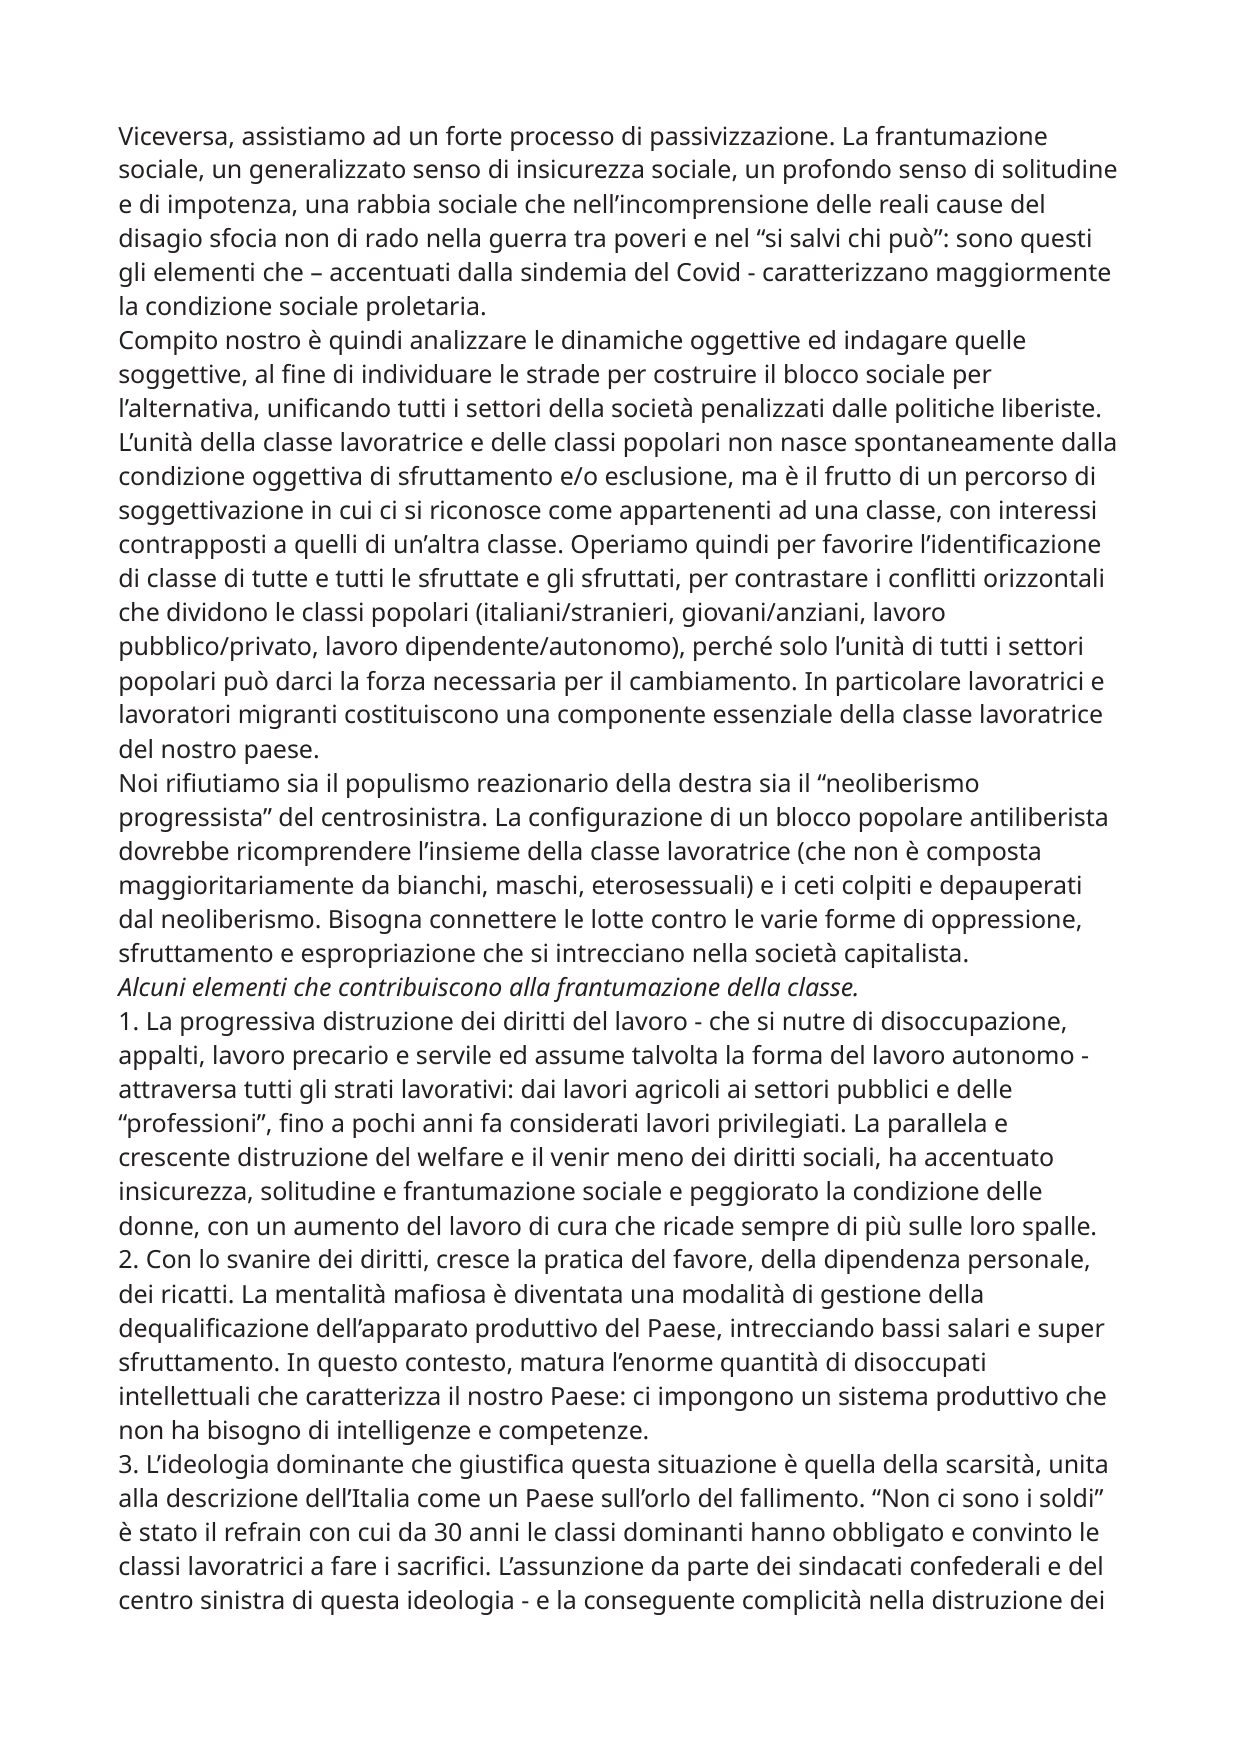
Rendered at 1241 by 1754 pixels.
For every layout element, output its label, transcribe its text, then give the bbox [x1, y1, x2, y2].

text Alcuni elementi che contribuiscono alla frantumazione della classe. [118, 970, 1122, 1004]
text Viceversa, assistiamo ad un forte processo di passivizzazione. La frantumazione sociale, un generalizzato senso di insicurezza sociale, un profondo senso di solitudine e di impotenza, una rabbia sociale che nell’incomprensione delle reali cause del disagio sfocia non di rado nella guerra tra poveri e nel “si salvi chi può”: sono questi gli elementi che – accentuati dalla sindemia del Covid - caratterizzano maggiormente la condizione sociale proletaria. [118, 118, 1122, 322]
text 2. Con lo svanire dei diritti, cresce la pratica del favore, della dipendenza personale, dei ricatti. La mentalità mafiosa è diventata una modalità di gestione della dequalificazione dell’apparato produttivo del Paese, intrecciando bassi salari e super sfruttamento. In questo contesto, matura l’enorme quantità di disoccupati intellettuali che caratterizza il nostro Paese: ci impongono un sistema produttivo che non ha bisogno di intelligenze e competenze. [118, 1242, 1122, 1447]
text Noi rifiutiamo sia il populismo reazionario della destra sia il “neoliberismo progressista” del centrosinistra. La configurazione di un blocco popolare antiliberista dovrebbe ricomprendere l’insieme della classe lavoratrice (che non è composta maggioritariamente da bianchi, maschi, eterosessuali) e i ceti colpiti e depauperati dal neoliberismo. Bisogna connettere le lotte contro le varie forme di oppressione, sfruttamento e espropriazione che si intrecciano nella società capitalista. [118, 765, 1122, 970]
text 1. La progressiva distruzione dei diritti del lavoro - che si nutre di disoccupazione, appalti, lavoro precario e servile ed assume talvolta la forma del lavoro autonomo - attraversa tutti gli strati lavorativi: dai lavori agricoli ai settori pubblici e delle “professioni”, fino a pochi anni fa considerati lavori privilegiati. La parallela e crescente distruzione del welfare e il venir meno dei diritti sociali, ha accentuato insicurezza, solitudine e frantumazione sociale e peggiorato la condizione delle donne, con un aumento del lavoro di cura che ricade sempre di più sulle loro spalle. [118, 1004, 1122, 1242]
text Compito nostro è quindi analizzare le dinamiche oggettive ed indagare quelle soggettive, al fine di individuare le strade per costruire il blocco sociale per l’alternativa, unificando tutti i settori della società penalizzati dalle politiche liberiste. L’unità della classe lavoratrice e delle classi popolari non nasce spontaneamente dalla condizione oggettiva di sfruttamento e/o esclusione, ma è il frutto di un percorso di soggettivazione in cui ci si riconosce come appartenenti ad una classe, con interessi contrapposti a quelli di un’altra classe. Operiamo quindi per favorire l’identificazione di classe di tutte e tutti le sfruttate e gli sfruttati, per contrastare i conflitti orizzontali che dividono le classi popolari (italiani/stranieri, giovani/anziani, lavoro pubblico/privato, lavoro dipendente/autonomo), perché solo l’unità di tutti i settori popolari può darci la forza necessaria per il cambiamento. In particolare lavoratrici e lavoratori migranti costituiscono una componente essenziale della classe lavoratrice del nostro paese. [118, 322, 1122, 765]
text 3. L’ideologia dominante che giustifica questa situazione è quella della scarsità, unita alla descrizione dell’Italia come un Paese sull’orlo del fallimento. “Non ci sono i soldi” è stato il refrain con cui da 30 anni le classi dominanti hanno obbligato e convinto le classi lavoratrici a fare i sacrifici. L’assunzione da parte dei sindacati confederali e del centro sinistra di questa ideologia - e la conseguente complicità nella distruzione dei [118, 1447, 1122, 1617]
